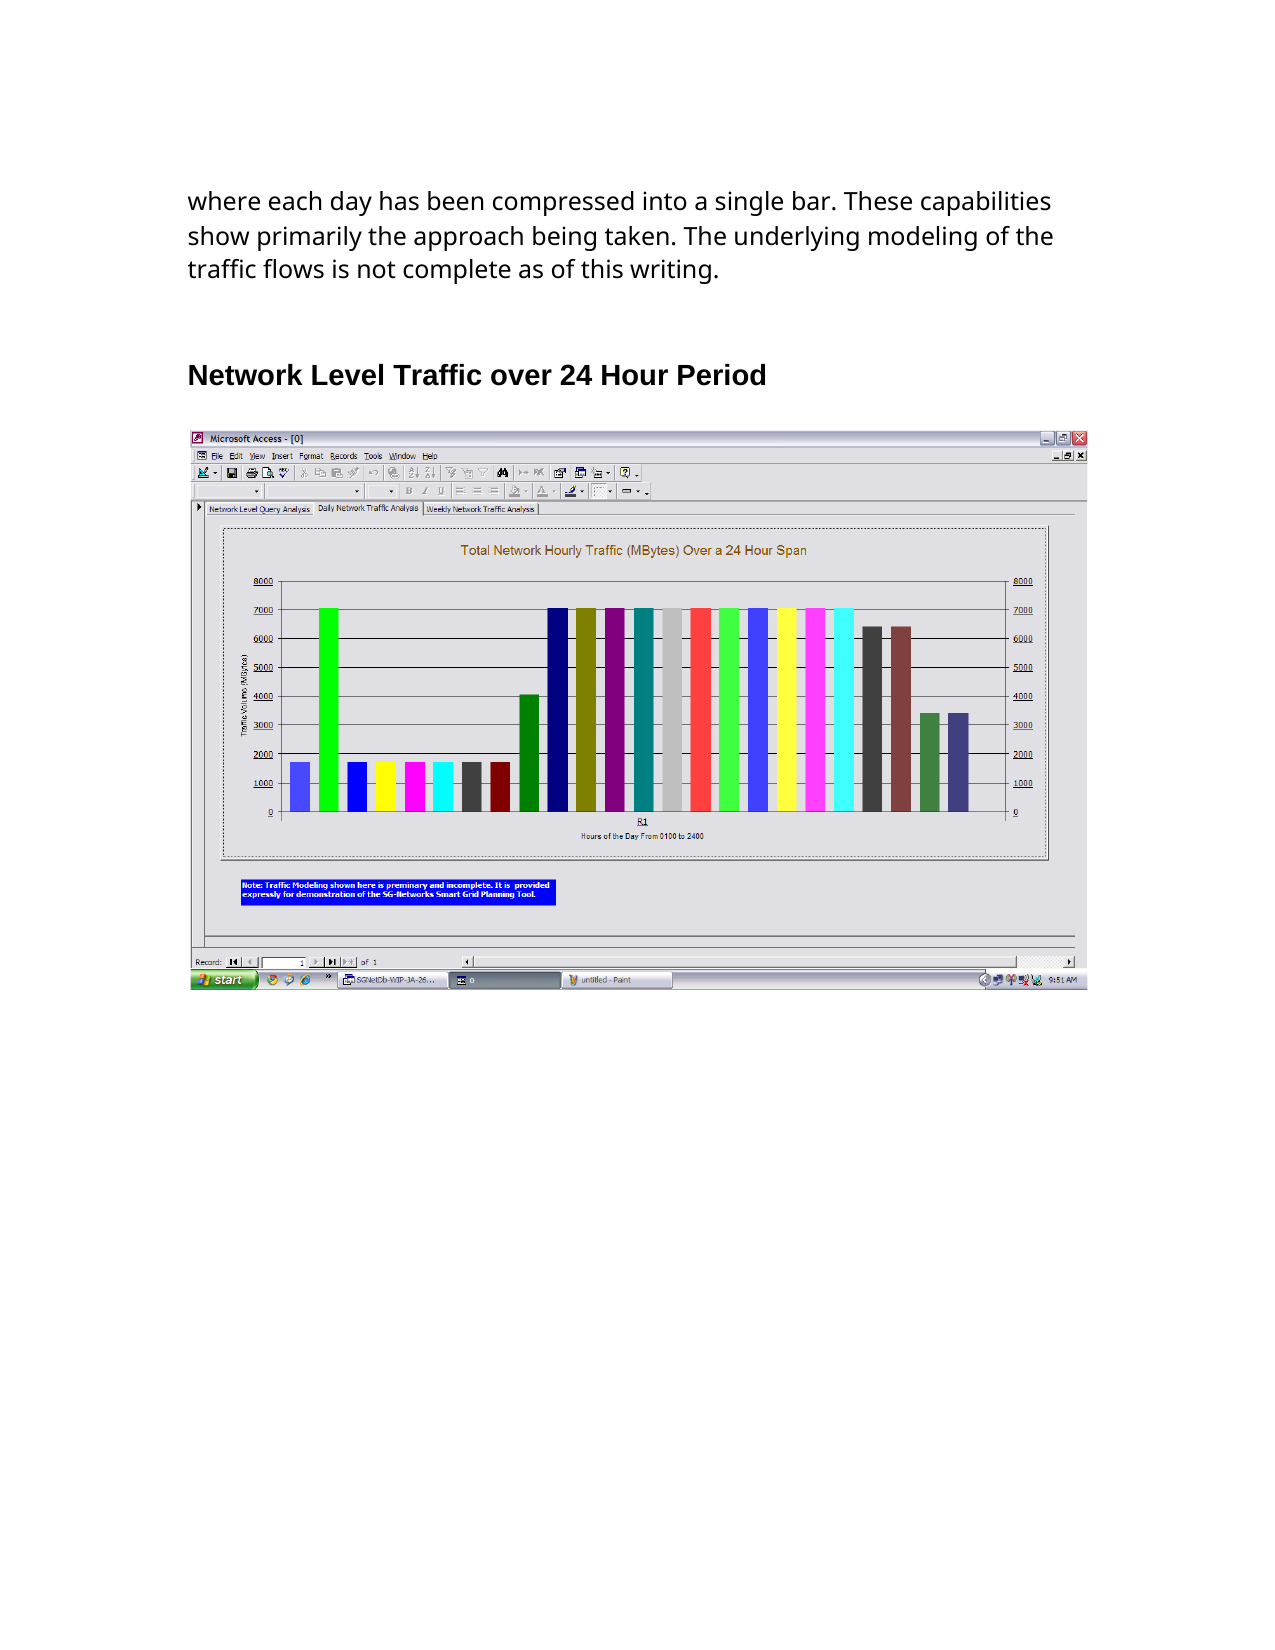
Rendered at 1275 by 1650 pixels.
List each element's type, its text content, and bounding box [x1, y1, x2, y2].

text where each day has been compressed into a single bar. These capabilities show primarily the approach being taken. The underlying modeling of the traffic flows is not complete as of this writing. [187, 184, 1087, 286]
subtitle Network Level Traffic over 24 Hour Period [187, 358, 1087, 391]
picture [190, 430, 1088, 990]
